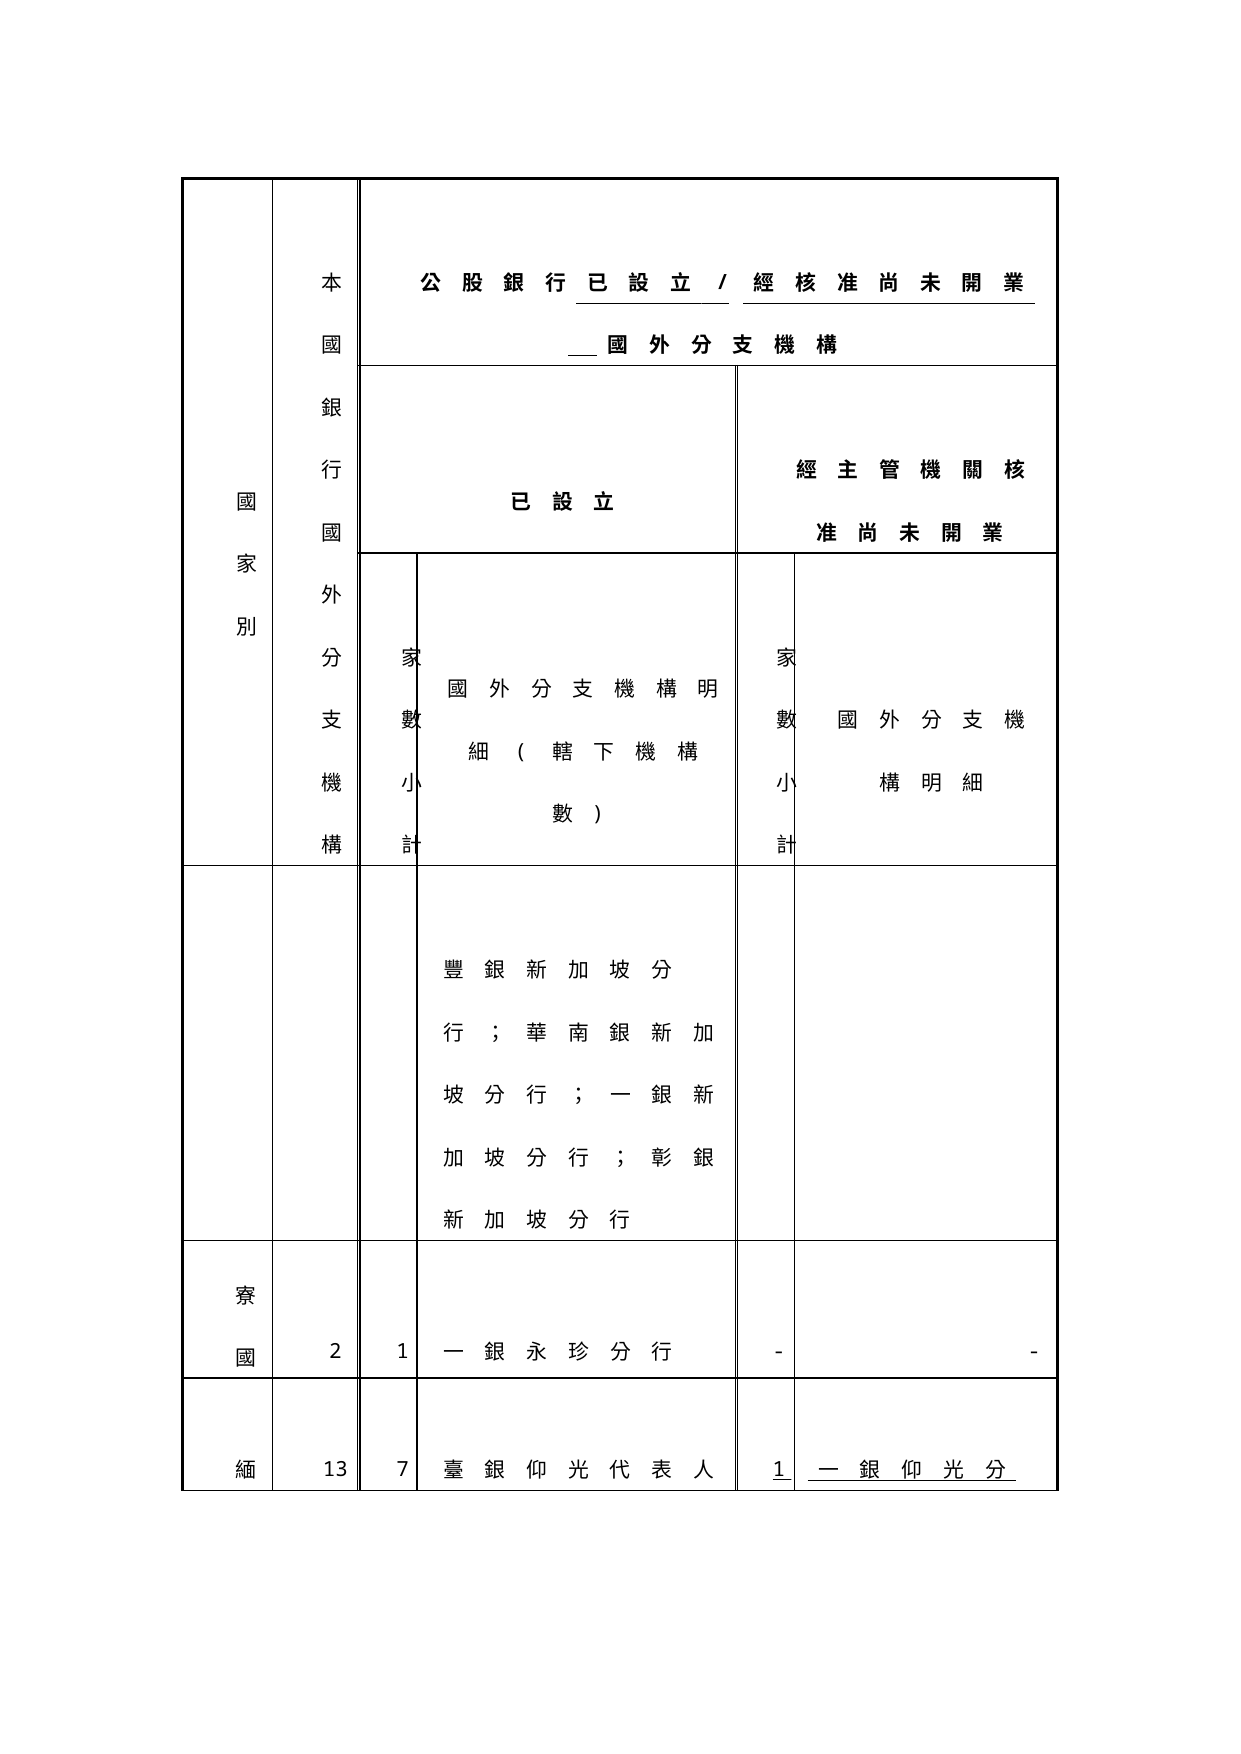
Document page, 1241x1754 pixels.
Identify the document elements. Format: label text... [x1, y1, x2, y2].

table_cell 國外分支機構明細 [795, 554, 1056, 865]
table_cell 寮國 [184, 1241, 272, 1377]
table_header 國家別 [184, 180, 272, 865]
table_cell - [738, 1241, 794, 1377]
table_cell 豐銀新加坡分行；華南銀新加坡分行；一銀新加坡分行；彰銀新加坡分行 [418, 866, 735, 1240]
table_cell [795, 866, 1056, 1240]
table_cell 臺銀仰光代表人 [418, 1379, 735, 1490]
table_cell [361, 866, 416, 1240]
table_cell - [795, 1241, 1056, 1377]
table_cell 經主管機關核准尚未開業 [738, 366, 1056, 552]
table_header 公股銀行已設立/經核准尚未開業國外分支機構 [361, 180, 1056, 365]
table_cell 緬 [184, 1379, 272, 1490]
table_cell [184, 866, 272, 1240]
table_cell 13 [273, 1379, 357, 1490]
table_cell [273, 866, 357, 1240]
table_cell 已設立 [361, 366, 735, 552]
table_cell [738, 866, 794, 1240]
table_cell 1 [361, 1241, 416, 1377]
table_cell 一銀永珍分行 [418, 1241, 735, 1377]
table_cell 一銀仰光分 [795, 1379, 1056, 1490]
table_cell 7 [361, 1379, 416, 1490]
table_cell 1 [738, 1379, 794, 1490]
table_cell 國外分支機構明細(轄下機構數) [418, 554, 735, 865]
table_cell 家數小計 [361, 554, 416, 865]
table_cell 家數小計 [738, 554, 794, 865]
table_cell 2 [273, 1241, 357, 1377]
table_header 本國銀行國外分支機構家數總計 [273, 180, 357, 865]
